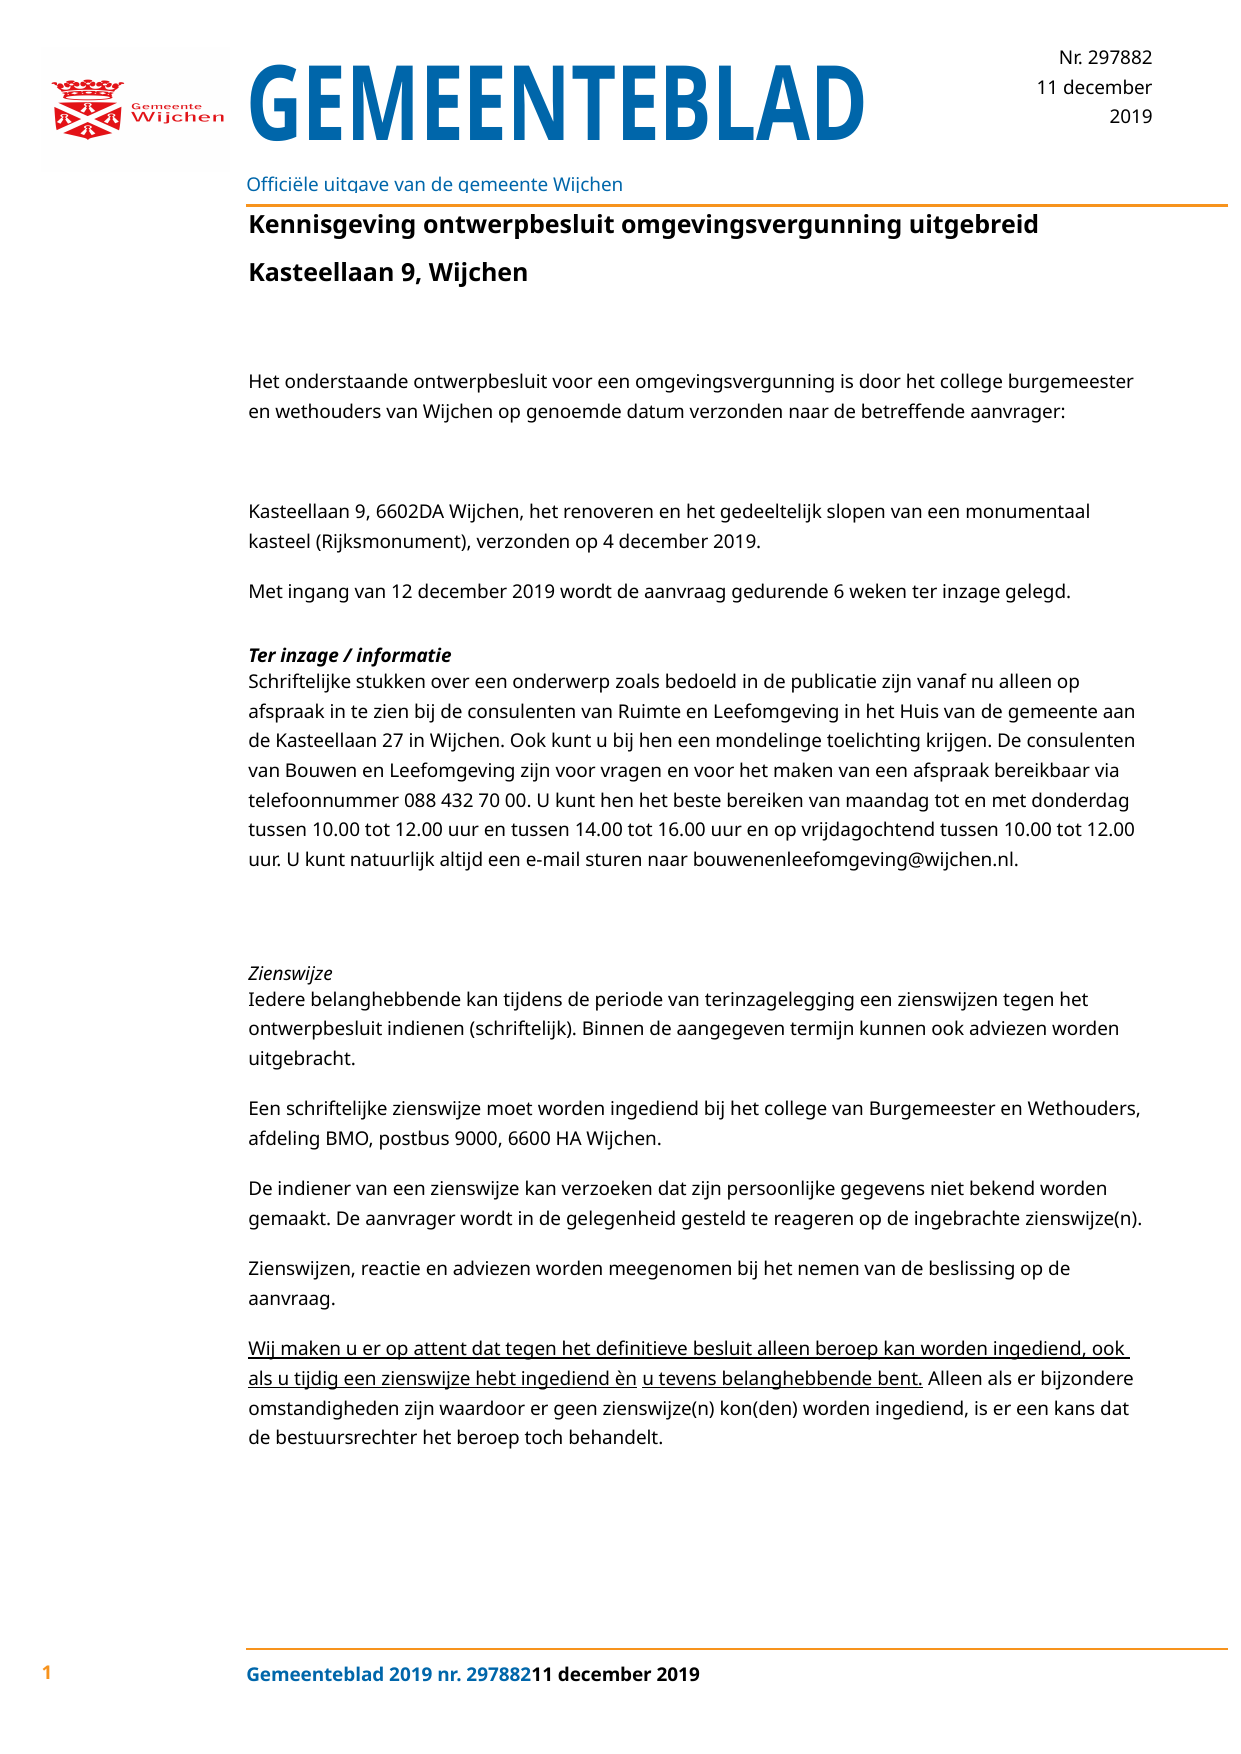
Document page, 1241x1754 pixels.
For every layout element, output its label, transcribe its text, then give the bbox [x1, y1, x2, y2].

text Met ingang van 12 december 2019 wordt de aanvraag gedurende 6 weken ter inzage gelegd. [248, 579, 1152, 604]
text De indiener van een zienswijze kan verzoeken dat zijn persoonlijke gegevens niet bekend worden gemaakt. De aanvrager wordt in de gelegenheid gesteld te reageren op de ingebrachte zienswijze(n). [248, 1176, 1152, 1231]
text Zienswijzen, reactie en adviezen worden meegenomen bij het nemen van de beslissing op de aanvraag. [248, 1256, 1152, 1311]
text Kasteellaan 9, 6602DA Wijchen, het renoveren en het gedeeltelijk slopen van een monumentaal kasteel (Rijksmonument), verzonden op 4 december 2019. [248, 499, 1152, 554]
picture [41, 47, 231, 172]
text Wij maken u er op attent dat tegen het definitieve besluit alleen beroep kan worden ingediend, ook als u tijdig een zienswijze hebt ingediend èn u tevens belanghebbende bent. Alleen als er bijzondere omstandigheden zijn waardoor er geen zienswijze(n) kon(den) worden ingediend, is er een kans dat de bestuursrechter het beroep toch behandelt. [248, 1336, 1152, 1450]
text Zienswijze [248, 960, 1152, 986]
text Iedere belanghebbende kan tijdens de periode van terinzagelegging een zienswijzen tegen het ontwerpbesluit indienen (schriftelijk). Binnen de aangegeven termijn kunnen ook adviezen worden uitgebracht. [248, 986, 1152, 1071]
text Het onderstaande ontwerpbesluit voor een omgevingsvergunning is door het college burgemeester en wethouders van Wijchen op genoemde datum verzonden naar de betreffende aanvrager: [248, 368, 1152, 424]
text Kennisgeving ontwerpbesluit omgevingsvergunning uitgebreid Kasteellaan 9, Wijchen [248, 207, 1152, 288]
text Schriftelijke stukken over een onderwerp zoals bedoeld in de publicatie zijn vanaf nu alleen op afspraak in te zien bij de consulenten van Ruimte en Leefomgeving in het Huis van de gemeente aan de Kasteellaan 27 in Wijchen. Ook kunt u bij hen een mondelinge toelichting krijgen. De consulenten van Bouwen en Leefomgeving zijn voor vragen en voor het maken van een afspraak bereikbaar via telefoonnummer 088 432 70 00. U kunt hen het beste bereiken van maandag tot en met donderdag tussen 10.00 tot 12.00 uur en tussen 14.00 tot 16.00 uur en op vrijdagochtend tussen 10.00 tot 12.00 uur. U kunt natuurlijk altijd een e-mail sturen naar bouwenenleefomgeving@wijchen.nl. [248, 668, 1152, 872]
text Ter inzage / informatie [248, 643, 1152, 668]
text Een schriftelijke zienswijze moet worden ingediend bij het college van Burgemeester en Wethouders, afdeling BMO, postbus 9000, 6600 HA Wijchen. [248, 1096, 1152, 1151]
